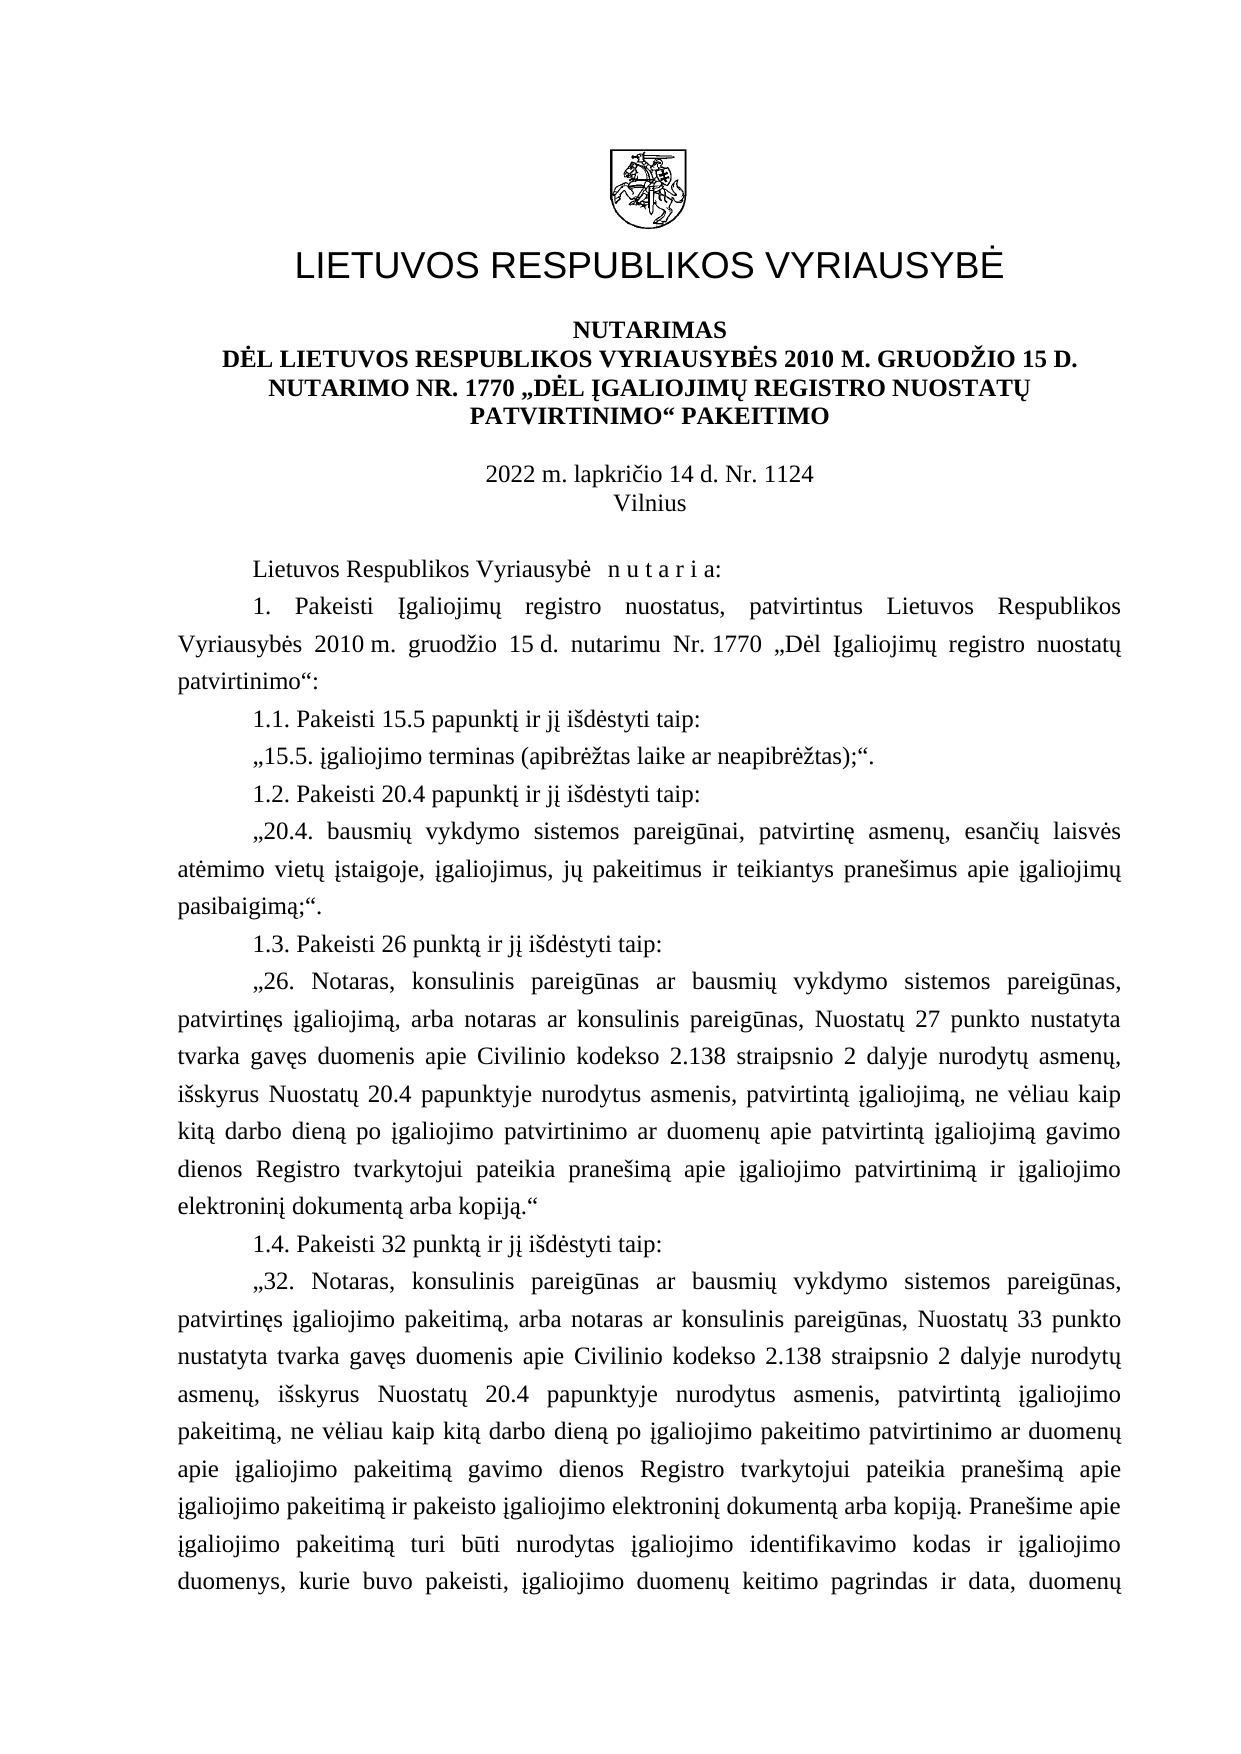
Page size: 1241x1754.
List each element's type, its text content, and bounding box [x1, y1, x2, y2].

text nutarimas [177, 315, 1122, 344]
text 1.1. Pakeisti 15.5 papunktį ir jį išdėstyti taip: [177, 695, 1122, 733]
text 1.3. Pakeisti 26 punktą ir jį išdėstyti taip: [177, 920, 1122, 958]
text DĖL Lietuvos Respublikos Vyriausybės 2010 m. gruodžio 15 d. nutarimO Nr. 1770 „DĖL įgaliojimų registro nuostatų patvirtinimo“ PAKEITIMO [177, 344, 1122, 430]
text „26. Notaras, konsulinis pareigūnas ar bausmių vykdymo sistemos pareigūnas, patvirtinęs įgaliojimą, arba notaras ar konsulinis pareigūnas, Nuostatų 27 punkto nustatyta tvarka gavęs duomenis apie Civilinio kodekso 2.138 straipsnio 2 dalyje nurodytų asmenų, išskyrus Nuostatų 20.4 papunktyje nurodytus asmenis, patvirtintą įgaliojimą, ne vėliau kaip kitą darbo dieną po įgaliojimo patvirtinimo ar duomenų apie patvirtintą įgaliojimą gavimo dienos Registro tvarkytojui pateikia pranešimą apie įgaliojimo patvirtinimą ir įgaliojimo elektroninį dokumentą arba kopiją.“ [177, 958, 1122, 1220]
text „32. Notaras, konsulinis pareigūnas ar bausmių vykdymo sistemos pareigūnas, patvirtinęs įgaliojimo pakeitimą, arba notaras ar konsulinis pareigūnas, Nuostatų 33 punkto nustatyta tvarka gavęs duomenis apie Civilinio kodekso 2.138 straipsnio 2 dalyje nurodytų asmenų, išskyrus Nuostatų 20.4 papunktyje nurodytus asmenis, patvirtintą įgaliojimo pakeitimą, ne vėliau kaip kitą darbo dieną po įgaliojimo pakeitimo patvirtinimo ar duomenų apie įgaliojimo pakeitimą gavimo dienos Registro tvarkytojui pateikia pranešimą apie įgaliojimo pakeitimą ir pakeisto įgaliojimo elektroninį dokumentą arba kopiją. Pranešime apie įgaliojimo pakeitimą turi būti nurodytas įgaliojimo identifikavimo kodas ir įgaliojimo duomenys, kurie buvo pakeisti, įgaliojimo duomenų keitimo pagrindas ir data, duomenų [177, 1258, 1122, 1595]
text 1.2. Pakeisti 20.4 papunktį ir jį išdėstyti taip: [177, 770, 1122, 808]
text 1. Pakeisti Įgaliojimų registro nuostatus, patvirtintus Lietuvos Respublikos Vyriausybės 2010 m. gruodžio 15 d. nutarimu Nr. 1770 „Dėl Įgaliojimų registro nuostatų patvirtinimo“: [177, 583, 1122, 695]
text Vilnius [177, 488, 1122, 516]
text „15.5. įgaliojimo terminas (apibrėžtas laike ar neapibrėžtas);“. [177, 733, 1122, 770]
text Lietuvos Respublikos Vyriausybė [177, 243, 1122, 286]
text 2022 m. lapkričio 14 d. Nr. 1124 [177, 459, 1122, 488]
text 1.4. Pakeisti 32 punktą ir jį išdėstyti taip: [177, 1220, 1122, 1258]
text Lietuvos Respublikos Vyriausybė nutaria: [177, 545, 1122, 583]
text „20.4. bausmių vykdymo sistemos pareigūnai, patvirtinę asmenų, esančių laisvės atėmimo vietų įstaigoje, įgaliojimus, jų pakeitimus ir teikiantys pranešimus apie įgaliojimų pasibaigimą;“. [177, 808, 1122, 920]
